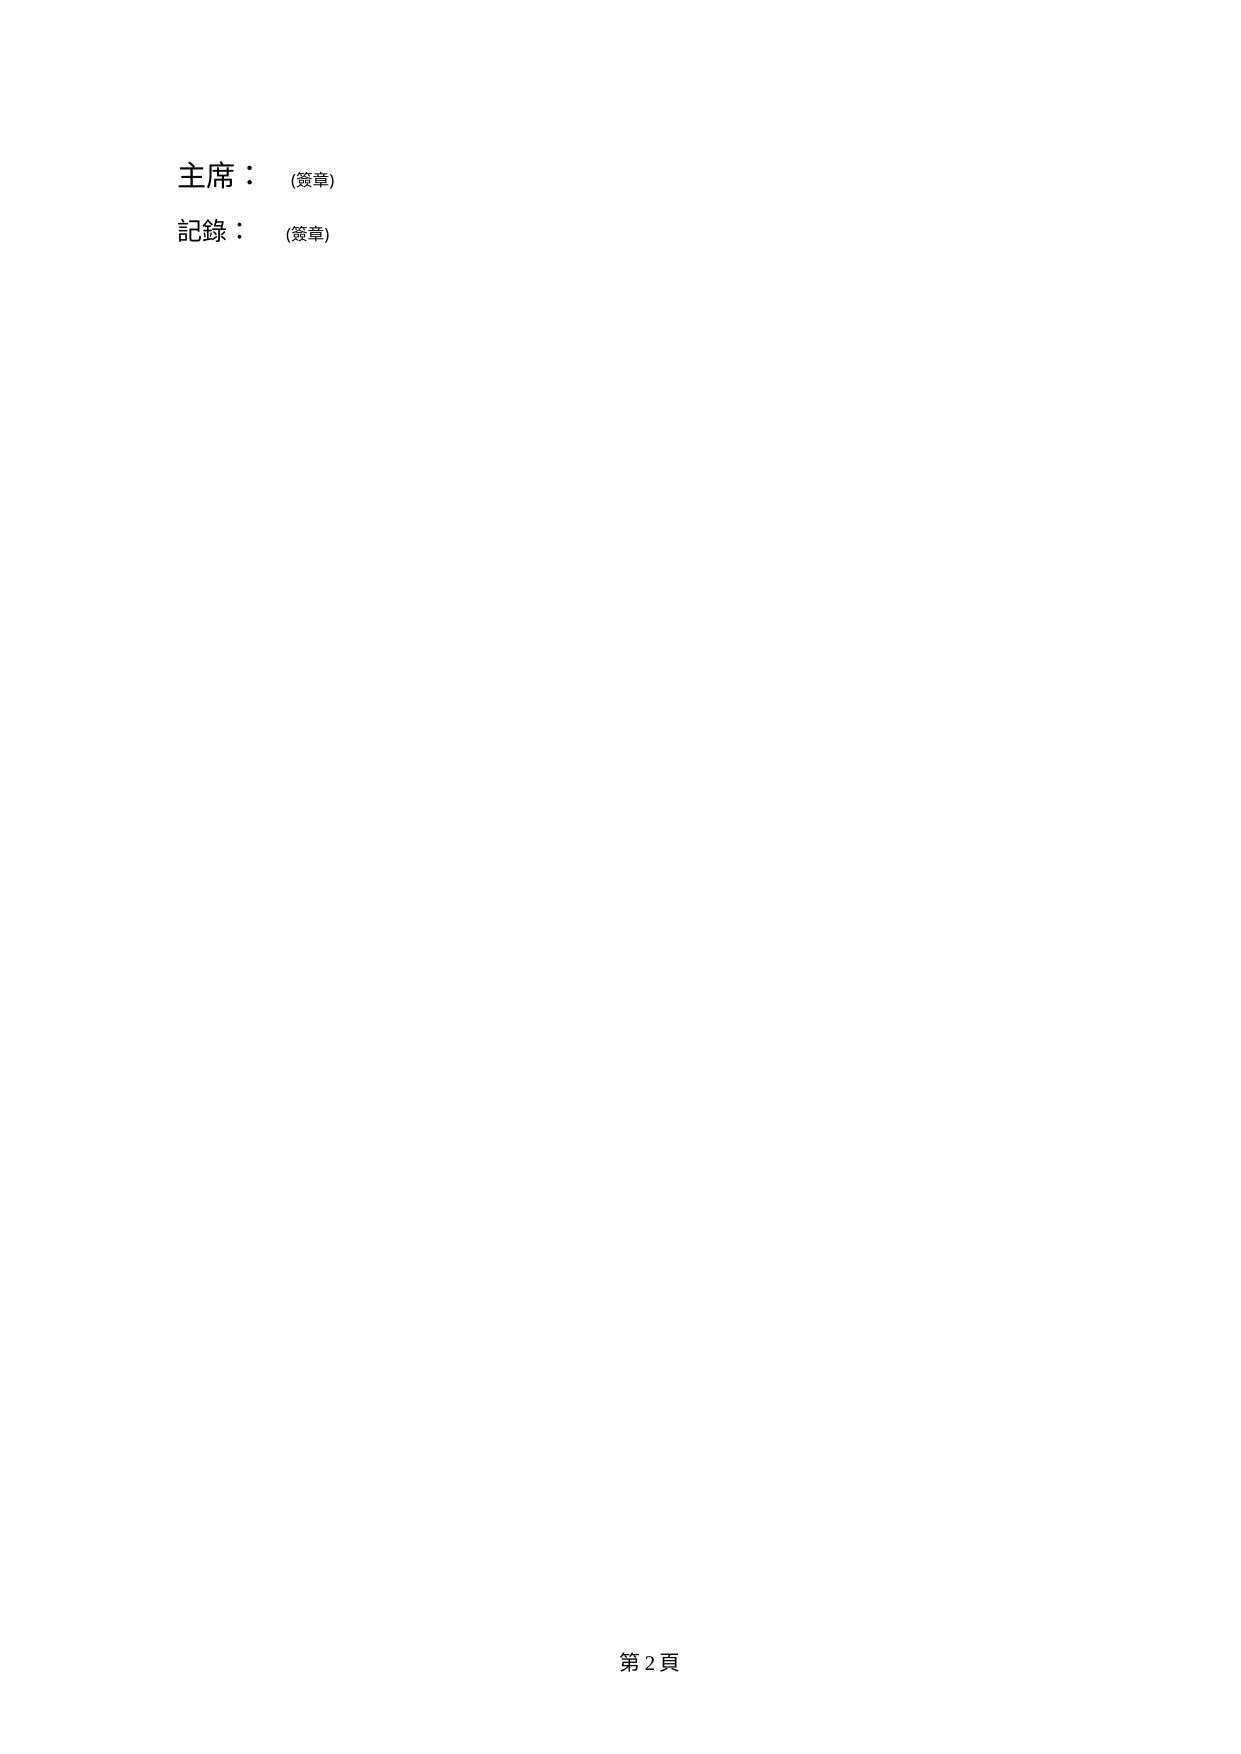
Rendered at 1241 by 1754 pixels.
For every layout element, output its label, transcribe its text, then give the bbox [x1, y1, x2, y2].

text 主席： (簽章) [177, 136, 1122, 211]
text 記錄： (簽章) [177, 211, 1097, 249]
